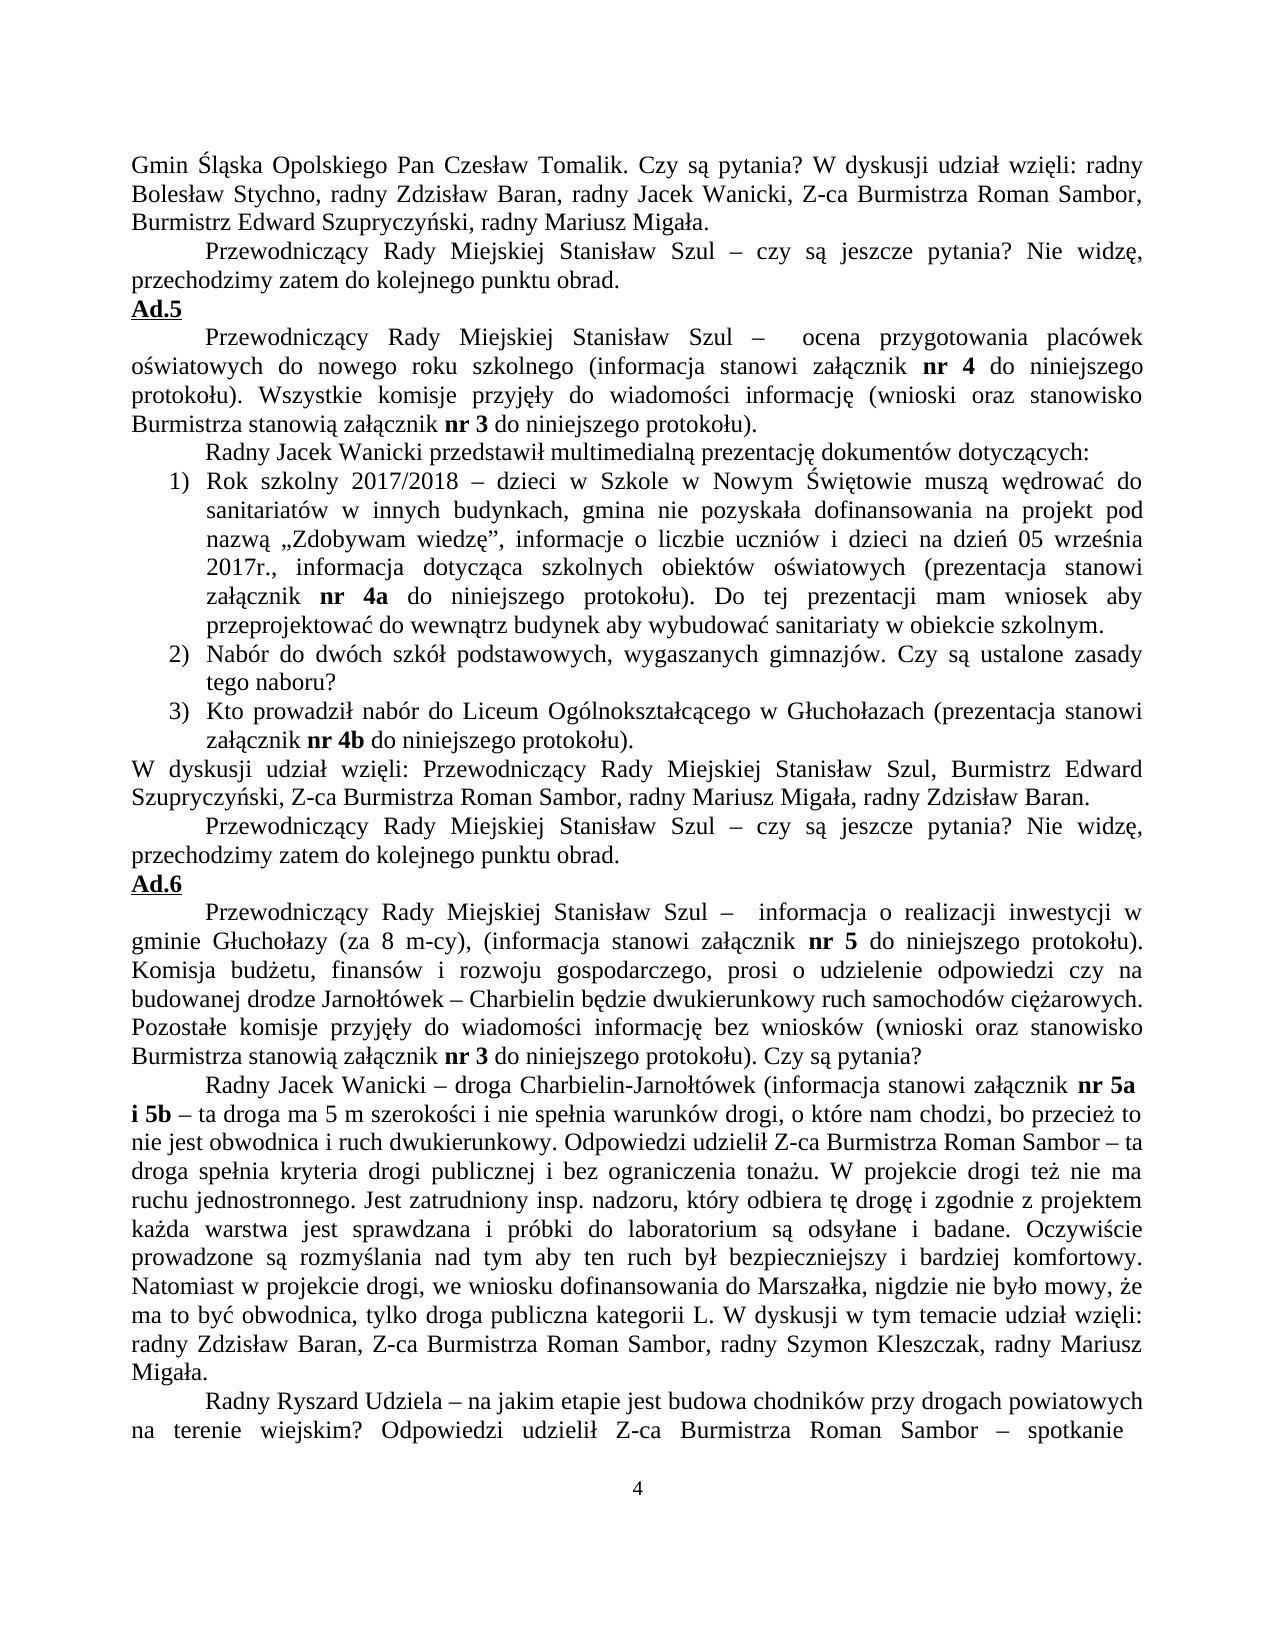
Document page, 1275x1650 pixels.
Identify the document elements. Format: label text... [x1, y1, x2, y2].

text Przewodniczący Rady Miejskiej Stanisław Szul – czy są jeszcze pytania? Nie widzę, przechodzimy zatem do kolejnego punktu obrad. [131, 236, 1144, 294]
text Radny Jacek Wanicki przedstawił multimedialną prezentację dokumentów dotyczących: [131, 437, 1144, 466]
text Przewodniczący Rady Miejskiej Stanisław Szul – ocena przygotowania placówek oświatowych do nowego roku szkolnego (informacja stanowi załącznik nr 4 do niniejszego protokołu). Wszystkie komisje przyjęły do wiadomości informację (wnioski oraz stanowisko Burmistrza stanowią załącznik nr 3 do niniejszego protokołu). [131, 322, 1144, 437]
text Radny Jacek Wanicki – droga Charbielin-Jarnołtówek (informacja stanowi załącznik nr 5a i 5b – ta droga ma 5 m szerokości i nie spełnia warunków drogi, o które nam chodzi, bo przecież to nie jest obwodnica i ruch dwukierunkowy. Odpowiedzi udzielił Z-ca Burmistrza Roman Sambor – ta droga spełnia kryteria drogi publicznej i bez ograniczenia tonażu. W projekcie drogi też nie ma ruchu jednostronnego. Jest zatrudniony insp. nadzoru, który odbiera tę drogę i zgodnie z projektem każda warstwa jest sprawdzana i próbki do laboratorium są odsyłane i badane. Oczywiście prowadzone są rozmyślania nad tym aby ten ruch był bezpieczniejszy i bardziej komfortowy. Natomiast w projekcie drogi, we wniosku dofinansowania do Marszałka, nigdzie nie było mowy, że ma to być obwodnica, tylko droga publiczna kategorii L. W dyskusji w tym temacie udział wzięli: radny Zdzisław Baran, Z-ca Burmistrza Roman Sambor, radny Szymon Kleszczak, radny Mariusz Migała. [131, 1070, 1144, 1386]
text W dyskusji udział wzięli: Przewodniczący Rady Miejskiej Stanisław Szul, Burmistrz Edward Szupryczyński, Z-ca Burmistrza Roman Sambor, radny Mariusz Migała, radny Zdzisław Baran. [131, 754, 1144, 811]
list Kto prowadził nabór do Liceum Ogólnokształcącego w Głuchołazach (prezentacja stanowi załącznik nr 4b do niniejszego protokołu). [169, 696, 1144, 754]
list Rok szkolny 2017/2018 – dzieci w Szkole w Nowym Świętowie muszą wędrować do sanitariatów w innych budynkach, gmina nie pozyskała dofinansowania na projekt pod nazwą „Zdobywam wiedzę”, informacje o liczbie uczniów i dzieci na dzień 05 września 2017r., informacja dotycząca szkolnych obiektów oświatowych (prezentacja stanowi załącznik nr 4a do niniejszego protokołu). Do tej prezentacji mam wniosek aby przeprojektować do wewnątrz budynek aby wybudować sanitariaty w obiekcie szkolnym. [169, 466, 1144, 639]
text Ad.6 [131, 869, 1144, 897]
text Przewodniczący Rady Miejskiej Stanisław Szul – informacja o realizacji inwestycji w gminie Głuchołazy (za 8 m-cy), (informacja stanowi załącznik nr 5 do niniejszego protokołu). Komisja budżetu, finansów i rozwoju gospodarczego, prosi o udzielenie odpowiedzi czy na budowanej drodze Jarnołtówek – Charbielin będzie dwukierunkowy ruch samochodów ciężarowych. Pozostałe komisje przyjęły do wiadomości informację bez wniosków (wnioski oraz stanowisko Burmistrza stanowią załącznik nr 3 do niniejszego protokołu). Czy są pytania? [131, 897, 1144, 1070]
text Przewodniczący Rady Miejskiej Stanisław Szul – czy są jeszcze pytania? Nie widzę, przechodzimy zatem do kolejnego punktu obrad. [131, 811, 1144, 869]
text Radny Ryszard Udziela – na jakim etapie jest budowa chodników przy drogach powiatowych na terenie wiejskim? Odpowiedzi udzielił Z-ca Burmistrza Roman Sambor – spotkanie [131, 1386, 1144, 1444]
list Nabór do dwóch szkół podstawowych, wygaszanych gimnazjów. Czy są ustalone zasady tego naboru? [169, 639, 1144, 696]
text Gmin Śląska Opolskiego Pan Czesław Tomalik. Czy są pytania? W dyskusji udział wzięli: radny Bolesław Stychno, radny Zdzisław Baran, radny Jacek Wanicki, Z-ca Burmistrza Roman Sambor, Burmistrz Edward Szupryczyński, radny Mariusz Migała. [131, 150, 1144, 236]
text Ad.5 [131, 294, 1144, 322]
